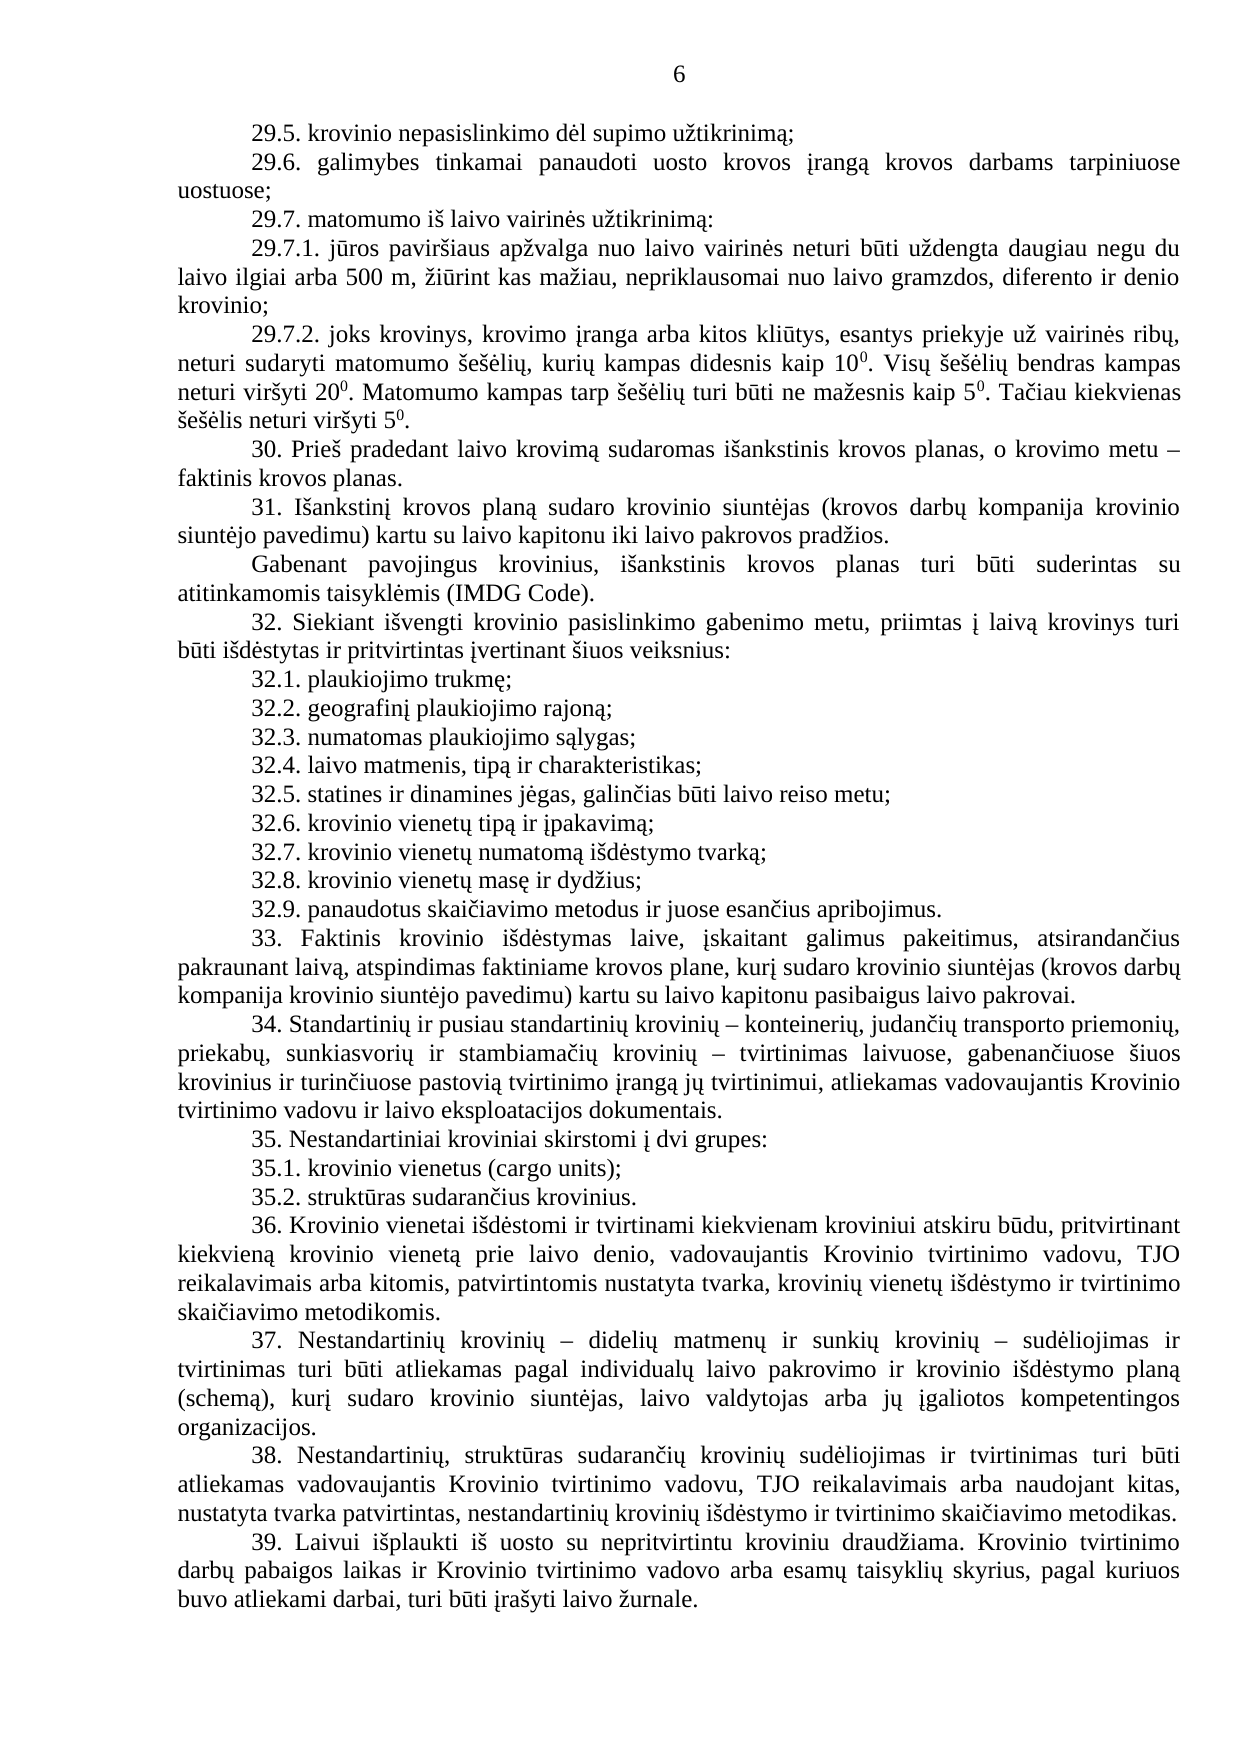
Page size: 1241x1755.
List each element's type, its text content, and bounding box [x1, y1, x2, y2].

text Gabenant pavojingus krovinius, išankstinis krovos planas turi būti suderintas su atitinkamomis taisyklėmis (IMDG Code). [177, 549, 1181, 607]
text 38. Nestandartinių, struktūras sudarančių krovinių sudėliojimas ir tvirtinimas turi būti atliekamas vadovaujantis Krovinio tvirtinimo vadovu, TJO reikalavimais arba naudojant kitas, nustatyta tvarka patvirtintas, nestandartinių krovinių išdėstymo ir tvirtinimo skaičiavimo metodikas. [177, 1441, 1181, 1527]
text 32.2. geografinį plaukiojimo rajoną; [177, 693, 1181, 722]
text 32.7. krovinio vienetų numatomą išdėstymo tvarką; [177, 837, 1181, 866]
text 35. Nestandartiniai kroviniai skirstomi į dvi grupes: [177, 1124, 1181, 1153]
text 29.5. krovinio nepasislinkimo dėl supimo užtikrinimą; [177, 118, 1181, 147]
text 32. Siekiant išvengti krovinio pasislinkimo gabenimo metu, priimtas į laivą krovinys turi būti išdėstytas ir pritvirtintas įvertinant šiuos veiksnius: [177, 607, 1181, 664]
text 34. Standartinių ir pusiau standartinių krovinių – konteinerių, judančių transporto priemonių, priekabų, sunkiasvorių ir stambiamačių krovinių – tvirtinimas laivuose, gabenančiuose šiuos krovinius ir turinčiuose pastovią tvirtinimo įrangą jų tvirtinimui, atliekamas vadovaujantis Krovinio tvirtinimo vadovu ir laivo eksploatacijos dokumentais. [177, 1009, 1181, 1124]
text 37. Nestandartinių krovinių – didelių matmenų ir sunkių krovinių – sudėliojimas ir tvirtinimas turi būti atliekamas pagal individualų laivo pakrovimo ir krovinio išdėstymo planą (schemą), kurį sudaro krovinio siuntėjas, laivo valdytojas arba jų įgaliotos kompetentingos organizacijos. [177, 1326, 1181, 1441]
text 32.4. laivo matmenis, tipą ir charakteristikas; [177, 751, 1181, 779]
text 32.8. krovinio vienetų masę ir dydžius; [177, 866, 1181, 894]
text 39. Laivui išplaukti iš uosto su nepritvirtintu kroviniu draudžiama. Krovinio tvirtinimo darbų pabaigos laikas ir Krovinio tvirtinimo vadovo arba esamų taisyklių skyrius, pagal kuriuos buvo atliekami darbai, turi būti įrašyti laivo žurnale. [177, 1527, 1181, 1613]
text 35.1. krovinio vienetus (cargo units); [177, 1153, 1181, 1182]
text 35.2. struktūras sudarančius krovinius. [177, 1182, 1181, 1211]
text 31. Išankstinį krovos planą sudaro krovinio siuntėjas (krovos darbų kompanija krovinio siuntėjo pavedimu) kartu su laivo kapitonu iki laivo pakrovos pradžios. [177, 492, 1181, 549]
text 32.9. panaudotus skaičiavimo metodus ir juose esančius apribojimus. [177, 894, 1181, 923]
text 29.7.2. joks krovinys, krovimo įranga arba kitos kliūtys, esantys priekyje už vairinės ribų, neturi sudaryti matomumo šešėlių, kurių kampas didesnis kaip 100. Visų šešėlių bendras kampas neturi viršyti 200. Matomumo kampas tarp šešėlių turi būti ne mažesnis kaip 50. Tačiau kiekvienas šešėlis neturi viršyti 50. [177, 319, 1181, 434]
text 32.6. krovinio vienetų tipą ir įpakavimą; [177, 808, 1181, 837]
text 36. Krovinio vienetai išdėstomi ir tvirtinami kiekvienam kroviniui atskiru būdu, pritvirtinant kiekvieną krovinio vienetą prie laivo denio, vadovaujantis Krovinio tvirtinimo vadovu, TJO reikalavimais arba kitomis, patvirtintomis nustatyta tvarka, krovinių vienetų išdėstymo ir tvirtinimo skaičiavimo metodikomis. [177, 1211, 1181, 1326]
text 32.1. plaukiojimo trukmę; [177, 664, 1181, 693]
text 32.5. statines ir dinamines jėgas, galinčias būti laivo reiso metu; [177, 779, 1181, 808]
text 33. Faktinis krovinio išdėstymas laive, įskaitant galimus pakeitimus, atsirandančius pakraunant laivą, atspindimas faktiniame krovos plane, kurį sudaro krovinio siuntėjas (krovos darbų kompanija krovinio siuntėjo pavedimu) kartu su laivo kapitonu pasibaigus laivo pakrovai. [177, 923, 1181, 1009]
text 30. Prieš pradedant laivo krovimą sudaromas išankstinis krovos planas, o krovimo metu – faktinis krovos planas. [177, 434, 1181, 492]
text 29.7. matomumo iš laivo vairinės užtikrinimą: [177, 204, 1181, 233]
text 29.7.1. jūros paviršiaus apžvalga nuo laivo vairinės neturi būti uždengta daugiau negu du laivo ilgiai arba 500 m, žiūrint kas mažiau, nepriklausomai nuo laivo gramzdos, diferento ir denio krovinio; [177, 233, 1181, 319]
text 29.6. galimybes tinkamai panaudoti uosto krovos įrangą krovos darbams tarpiniuose uostuose; [177, 147, 1181, 204]
text 32.3. numatomas plaukiojimo sąlygas; [177, 722, 1181, 751]
